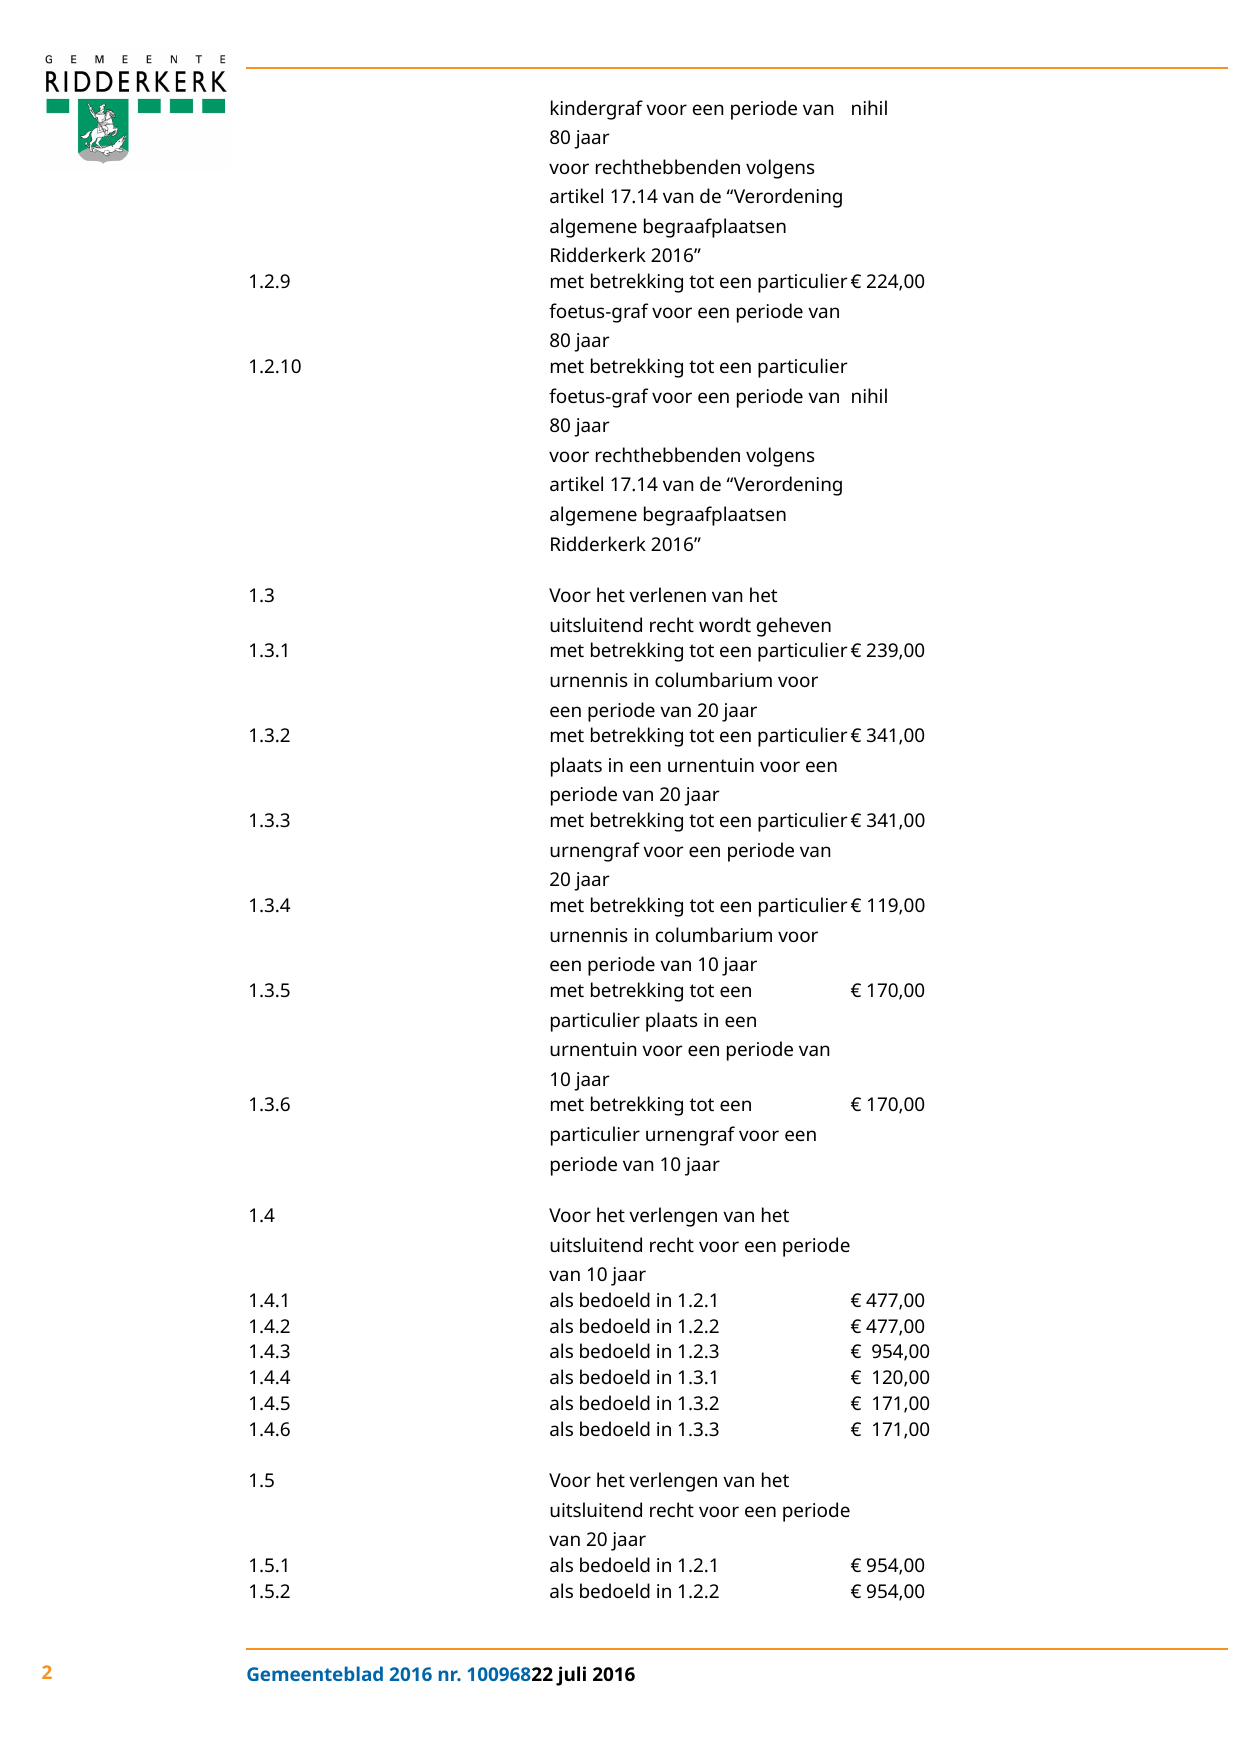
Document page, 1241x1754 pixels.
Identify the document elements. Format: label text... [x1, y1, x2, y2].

table_cell [248, 1442, 549, 1467]
table_cell als bedoeld in 1.3.1 [549, 1364, 850, 1390]
table_cell € 239,00 [850, 638, 1152, 722]
table_cell met betrekking tot een particulier plaats in een urnentuin voor een periode van 10 jaar [549, 977, 850, 1092]
table_cell 1.4.3 [248, 1339, 549, 1364]
table_cell Voor het verlengen van het uitsluitend recht voor een periode van 10 jaar [549, 1202, 850, 1287]
table_cell [850, 1202, 1152, 1287]
table_cell als bedoeld in 1.2.2 [549, 1313, 850, 1339]
table_cell € 170,00 [850, 977, 1152, 1092]
table_cell € 171,00 [850, 1390, 1152, 1416]
table_cell Voor het verlenen van het uitsluitend recht wordt geheven [549, 582, 850, 638]
table_cell 1.3.3 [248, 808, 549, 892]
table_cell € 341,00 [850, 808, 1152, 892]
table_cell € 170,00 [850, 1092, 1152, 1177]
table_cell [850, 1177, 1152, 1202]
table_cell met betrekking tot een particulier urnennis in columbarium voor een periode van 20 jaar [549, 638, 850, 722]
table_cell met betrekking tot een particulier foetus-graf voor een periode van 80 jaar voor rechthebbenden volgens artikel 17.14 van de “Verordening algemene begraafplaatsen Ridderkerk 2016” [549, 353, 850, 557]
table_cell 1.2.9 [248, 269, 549, 353]
table_cell Voor het verlengen van het uitsluitend recht voor een periode van 20 jaar [549, 1467, 850, 1552]
table_cell [850, 1442, 1152, 1467]
table_cell 1.4.4 [248, 1364, 549, 1390]
table_cell [549, 557, 850, 582]
table_cell met betrekking tot een particulier urnengraf voor een periode van 20 jaar [549, 808, 850, 892]
table_cell 1.4.2 [248, 1313, 549, 1339]
table_cell als bedoeld in 1.3.2 [549, 1390, 850, 1416]
table_cell [248, 95, 549, 268]
table_cell € 477,00 [850, 1313, 1152, 1339]
table_cell 1.4 [248, 1202, 549, 1287]
table_cell als bedoeld in 1.2.1 [549, 1552, 850, 1578]
table_cell als bedoeld in 1.3.3 [549, 1416, 850, 1442]
picture [41, 47, 231, 172]
table_cell € 119,00 [850, 892, 1152, 977]
table_cell 1.5 [248, 1467, 549, 1552]
table_cell [549, 1442, 850, 1467]
table_cell 1.5.2 [248, 1578, 549, 1604]
table_cell als bedoeld in 1.2.1 [549, 1287, 850, 1313]
table_cell € 954,00 [850, 1578, 1152, 1604]
table_cell [850, 582, 1152, 638]
table_cell [850, 1467, 1152, 1552]
table_cell 1.4.1 [248, 1287, 549, 1313]
table_cell met betrekking tot een particulier foetus-graf voor een periode van 80 jaar [549, 269, 850, 353]
table_cell € 954,00 [850, 1339, 1152, 1364]
table_cell 1.3 [248, 582, 549, 638]
table_cell 1.2.10 [248, 353, 549, 557]
table_cell kindergraf voor een periode van 80 jaar voor rechthebbenden volgens artikel 17.14 van de “Verordening algemene begraafplaatsen Ridderkerk 2016” [549, 95, 850, 268]
table_cell 1.3.4 [248, 892, 549, 977]
table_cell nihil [850, 353, 1152, 557]
table_cell als bedoeld in 1.2.3 [549, 1339, 850, 1364]
table_cell € 171,00 [850, 1416, 1152, 1442]
table_cell [850, 557, 1152, 582]
table_cell € 120,00 [850, 1364, 1152, 1390]
table_cell 1.3.6 [248, 1092, 549, 1177]
table_cell nihil [850, 95, 1152, 268]
table_cell [248, 1177, 549, 1202]
table_cell 1.5.1 [248, 1552, 549, 1578]
table_cell 1.4.6 [248, 1416, 549, 1442]
table_cell als bedoeld in 1.2.2 [549, 1578, 850, 1604]
table_cell met betrekking tot een particulier urnennis in columbarium voor een periode van 10 jaar [549, 892, 850, 977]
table_cell € 954,00 [850, 1552, 1152, 1578]
table_cell 1.3.5 [248, 977, 549, 1092]
table_cell met betrekking tot een particulier urnengraf voor een periode van 10 jaar [549, 1092, 850, 1177]
table_cell [248, 557, 549, 582]
table_cell € 224,00 [850, 269, 1152, 353]
table_cell 1.4.5 [248, 1390, 549, 1416]
table_cell 1.3.1 [248, 638, 549, 722]
table_cell [549, 1177, 850, 1202]
table_cell 1.3.2 [248, 723, 549, 807]
table_cell € 341,00 [850, 723, 1152, 807]
table_cell € 477,00 [850, 1287, 1152, 1313]
table_cell met betrekking tot een particulier plaats in een urnentuin voor een periode van 20 jaar [549, 723, 850, 807]
